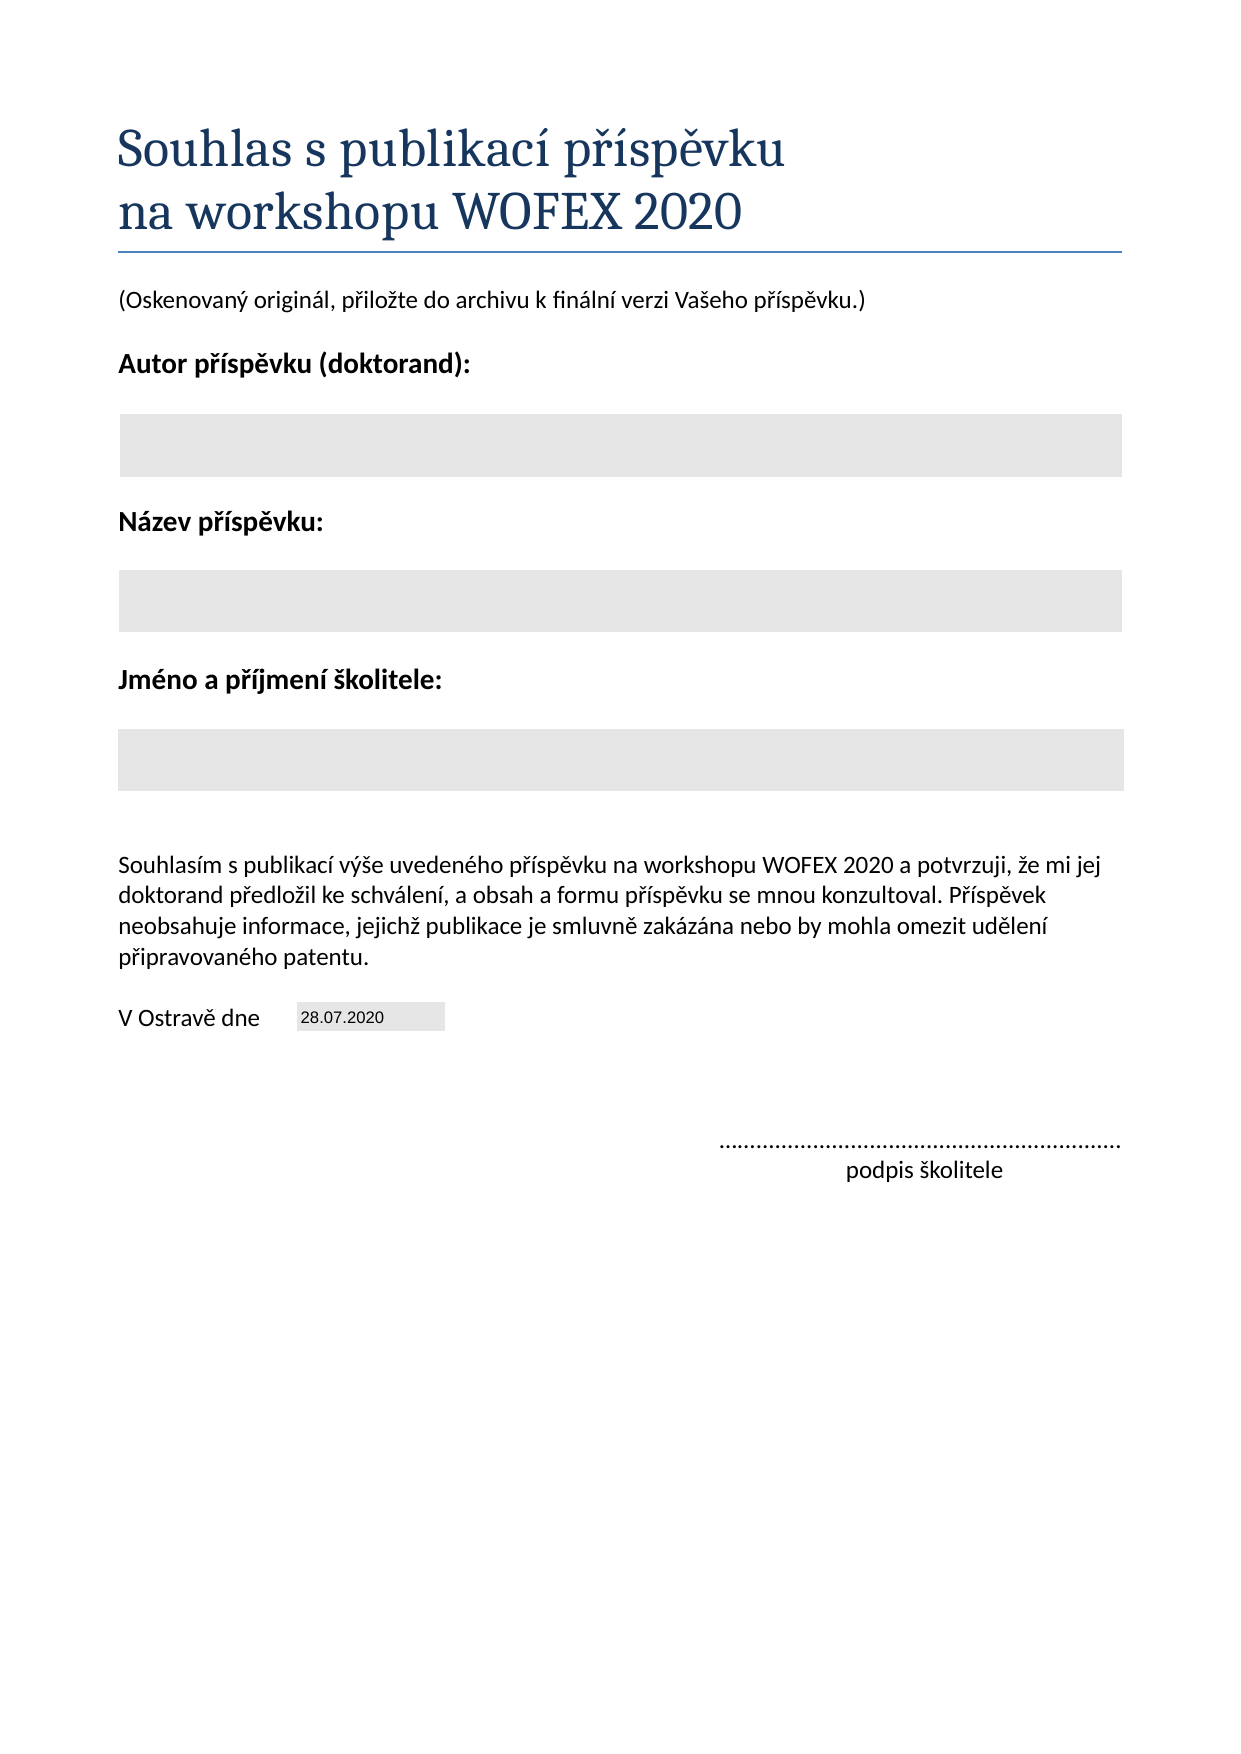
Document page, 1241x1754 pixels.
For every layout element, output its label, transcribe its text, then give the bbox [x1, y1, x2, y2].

text V Ostravě dne [118, 1002, 1122, 1032]
text Souhlasím s publikací výše uvedeného příspěvku na workshopu WOFEX 2020 a potvrzuji, že mi jej doktorand předložil ke schválení, a obsah a formu příspěvku se mnou konzultoval. Příspěvek neobsahuje informace, jejichž publikace je smluvně zakázána nebo by mohla omezit udělení připravovaného patentu. [118, 849, 1122, 971]
text (Oskenovaný originál, přiložte do archivu k finální verzi Vašeho příspěvku.) [118, 284, 1122, 315]
text Název příspěvku: [118, 503, 1122, 539]
text …............................................................. [118, 1124, 1122, 1154]
text podpis školitele [118, 1154, 1122, 1185]
text Jméno a příjmení školitele: [118, 661, 1122, 696]
text Autor příspěvku (doktorand): [118, 345, 1122, 381]
title Souhlas s publikací příspěvku na workshopu WOFEX 2020 [118, 118, 1122, 251]
